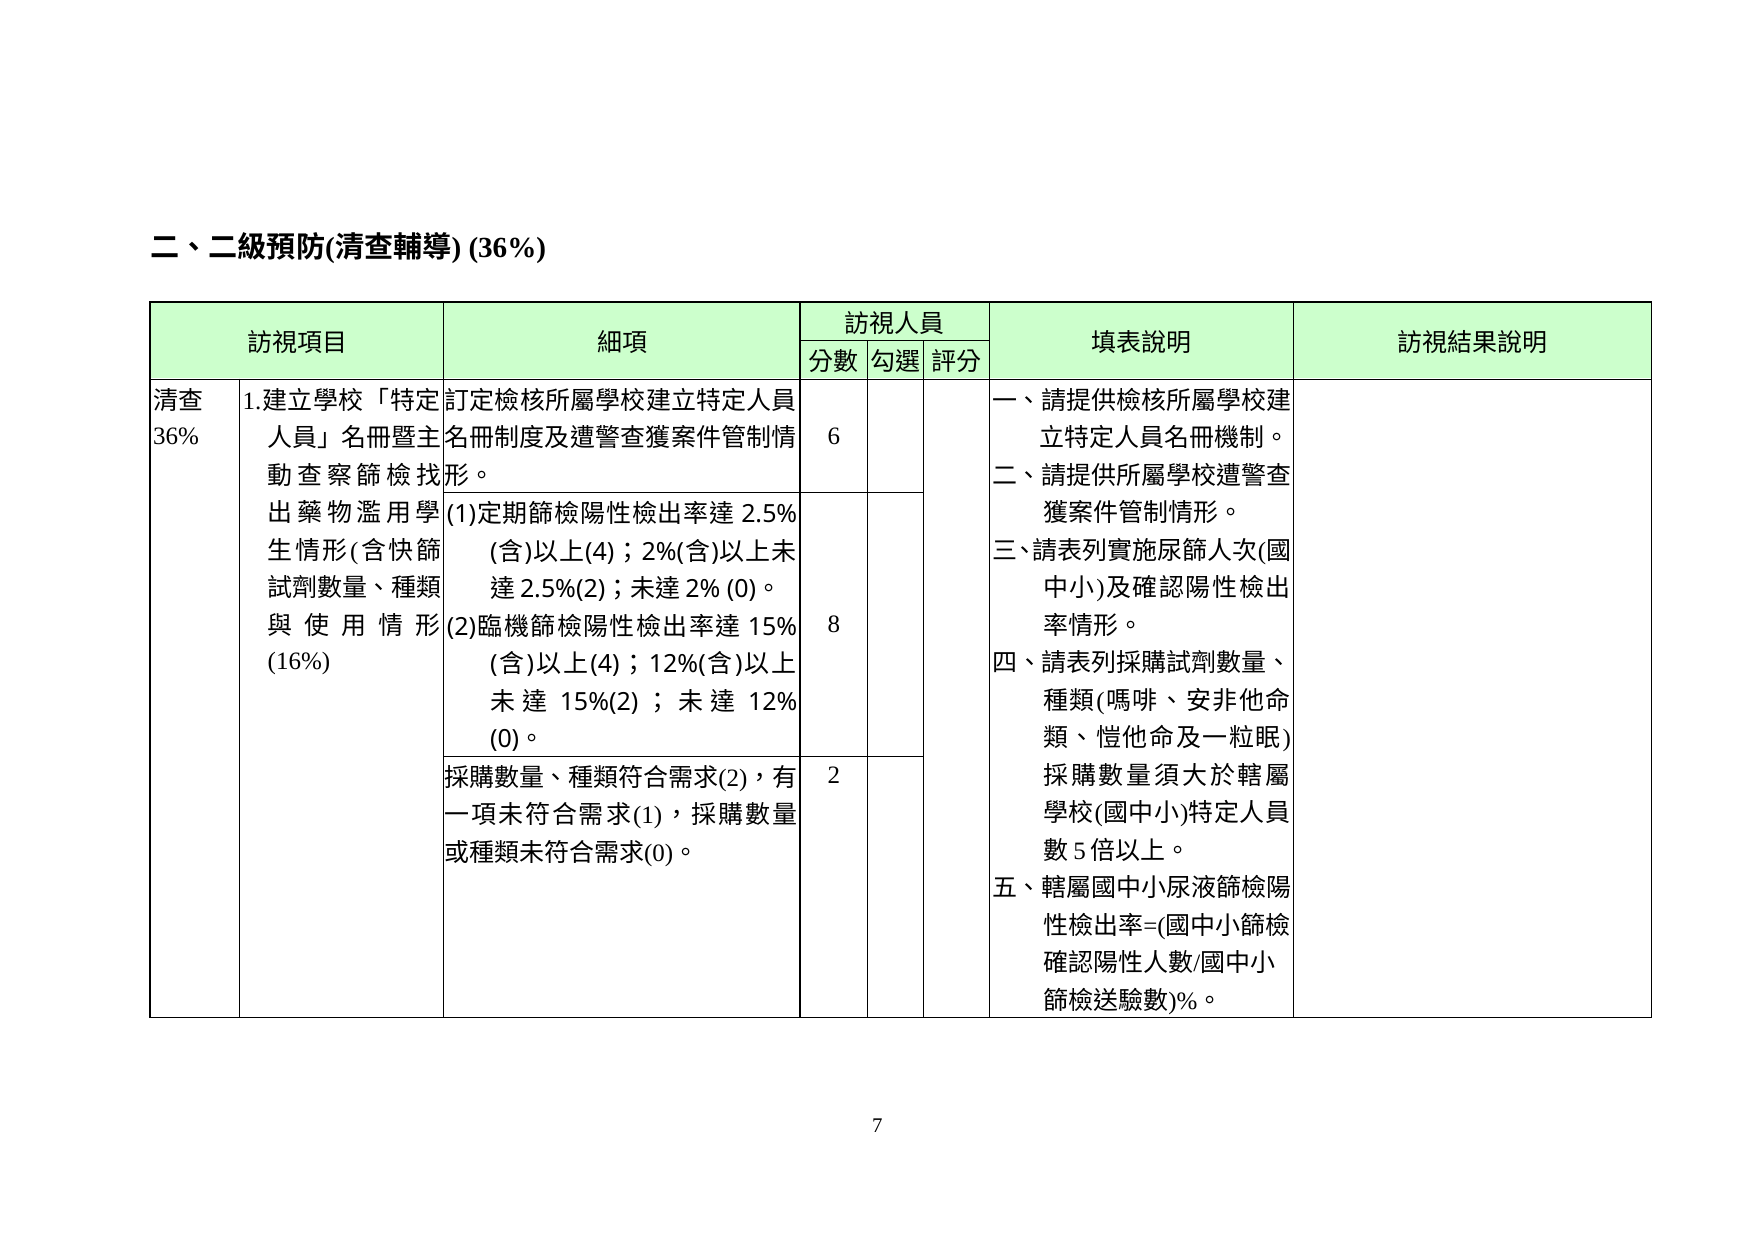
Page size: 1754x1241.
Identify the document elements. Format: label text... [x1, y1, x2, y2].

table_cell [868, 493, 923, 756]
table_cell [868, 757, 923, 1017]
table_header 訪視項目 [151, 303, 443, 378]
table_cell 評分 [924, 341, 989, 378]
table_cell 勾選 [868, 341, 923, 378]
table_cell 分數 [801, 341, 867, 378]
table_cell 採購數量、種類符合需求(2)，有一項未符合需求(1)，採購數量或種類未符合需求(0)。 [444, 757, 799, 1017]
table_cell (1)定期篩檢陽性檢出率達2.5%(含)以上(4)；2%(含)以上未達2.5%(2)；未達2% (0)。 (2)臨機篩檢陽性檢出率達15%(含)以上(4)；12%(含)以上未達15%(2)；未達12% (0)。 [444, 493, 799, 756]
table_cell 一、請提供檢核所屬學校建立特定人員名冊機制。 二、請提供所屬學校遭警查獲案件管制情形。 三、請表列實施尿篩人次(國中小)及確認陽性檢出率情形。 四、請表列採購試劑數量、種類(嗎啡、安非他命類、愷他命及一粒眠)採購數量須大於轄屬學校(國中小)特定人員數5倍以上。 五、轄屬國中小尿液篩檢陽性檢出率=(國中小篩檢確認陽性人數/國中小篩檢送驗數)%。 [990, 380, 1293, 1017]
table_cell 1.建立學校「特定人員」名冊暨主動查察篩檢找出藥物濫用學生情形(含快篩試劑數量、種類與使用情形(16%) [240, 380, 443, 1017]
text 二、二級預防(清查輔導) (36%) [150, 208, 1604, 283]
table_cell [924, 380, 989, 1017]
table_cell 清查36% [151, 380, 239, 1017]
table_cell [868, 380, 923, 492]
table_cell 2 [801, 757, 867, 1017]
table_cell 6 [801, 380, 867, 492]
table_cell 訂定檢核所屬學校建立特定人員名冊制度及遭警查獲案件管制情形。 [444, 380, 799, 492]
table_header 訪視人員 [801, 303, 989, 340]
table_cell [1294, 380, 1651, 1017]
table_header 訪視結果說明 [1294, 303, 1651, 378]
table_header 細項 [444, 303, 799, 378]
table_header 填表說明 [990, 303, 1293, 378]
table_cell 8 [801, 493, 867, 756]
